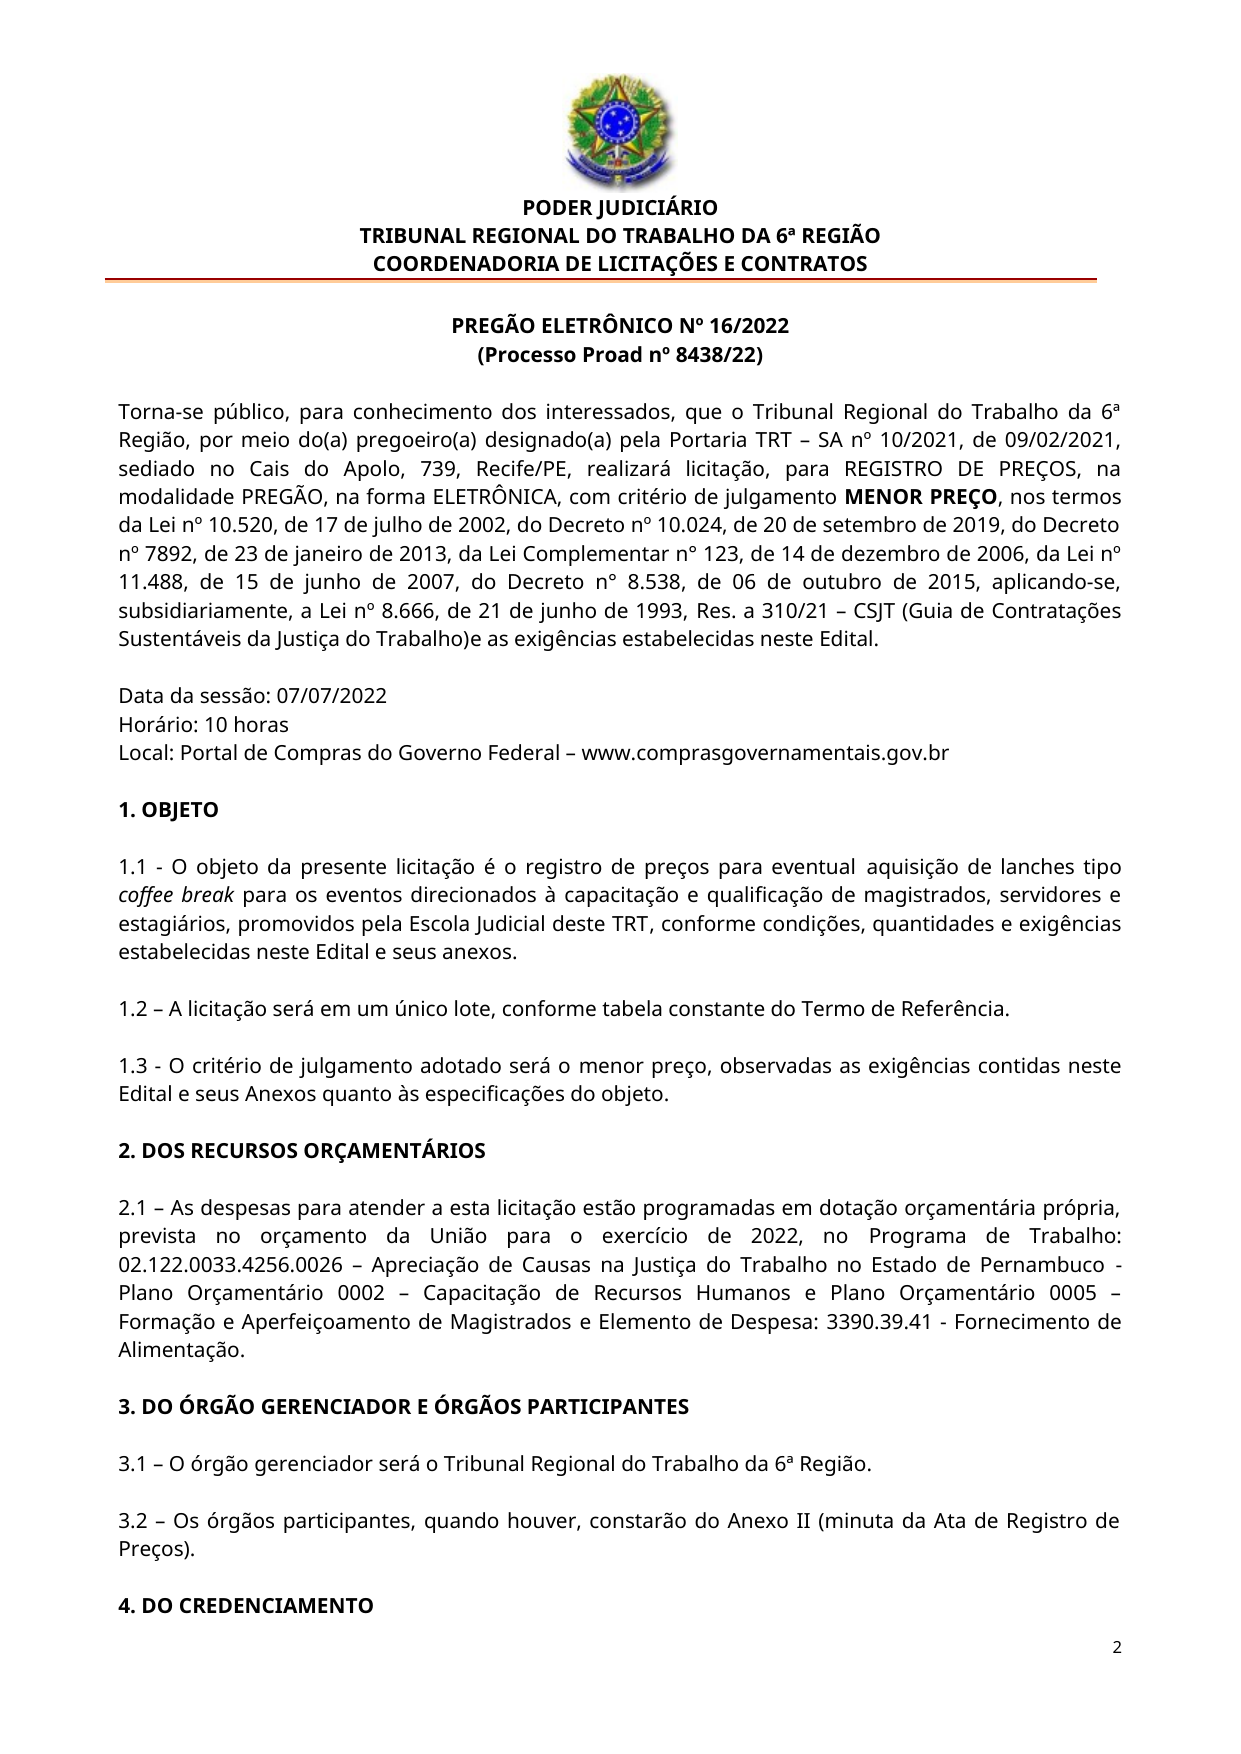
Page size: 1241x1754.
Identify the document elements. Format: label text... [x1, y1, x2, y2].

text 3.1 – O órgão gerenciador será o Tribunal Regional do Trabalho da 6ª Região. [118, 1449, 1122, 1477]
text 1. OBJETO [118, 795, 1122, 823]
text 1.3 - O critério de julgamento adotado será o menor preço, observadas as exigências contidas neste Edital e seus Anexos quanto às especificações do objeto. [118, 1051, 1122, 1108]
text PREGÃO ELETRÔNICO Nº 16/2022 [118, 312, 1122, 340]
text 4. DO CREDENCIAMENTO [118, 1591, 1122, 1620]
text COORDENADORIA DE LICITAÇÕES E CONTRATOS [118, 249, 1122, 278]
text 1.2 – A licitação será em um único lote, conforme tabela constante do Termo de Referência. [118, 994, 1122, 1022]
text 2.1 – As despesas para atender a esta licitação estão programadas em dotação orçamentária própria, prevista no orçamento da União para o exercício de 2022, no Programa de Trabalho: 02.122.0033.4256.0026 – Apreciação de Causas na Justiça do Trabalho no Estado de Pernambuco - Plano Orçamentário 0002 – Capacitação de Recursos Humanos e Plano Orçamentário 0005 – Formação e Aperfeiçoamento de Magistrados e Elemento de Despesa: 3390.39.41 - Fornecimento de Alimentação. [118, 1193, 1122, 1364]
text 3.2 – Os órgãos participantes, quando houver, constarão do Anexo II (minuta da Ata de Registro de Preços). [118, 1506, 1122, 1563]
text PODER JUDICIÁRIO [118, 193, 1122, 221]
text Local: Portal de Compras do Governo Federal – www.comprasgovernamentais.gov.br [118, 738, 1122, 767]
text 3. DO ÓRGÃO GERENCIADOR E ÓRGÃOS PARTICIPANTES [118, 1392, 1122, 1421]
text Torna-se público, para conhecimento dos interessados, que o Tribunal Regional do Trabalho da 6ª Região, por meio do(a) pregoeiro(a) designado(a) pela Portaria TRT – SA nº 10/2021, de 09/02/2021, sediado no Cais do Apolo, 739, Recife/PE, realizará licitação, para REGISTRO DE PREÇOS, na modalidade PREGÃO, na forma ELETRÔNICA, com critério de julgamento MENOR PREÇO, nos termos da Lei nº 10.520, de 17 de julho de 2002, do Decreto nº 10.024, de 20 de setembro de 2019, do Decreto nº 7892, de 23 de janeiro de 2013, da Lei Complementar n° 123, de 14 de dezembro de 2006, da Lei nº 11.488, de 15 de junho de 2007, do Decreto n° 8.538, de 06 de outubro de 2015, aplicando-se, subsidiariamente, a Lei nº 8.666, de 21 de junho de 1993, Res. a 310/21 – CSJT (Guia de Contratações Sustentáveis da Justiça do Trabalho)e as exigências estabelecidas neste Edital. [118, 397, 1122, 653]
text TRIBUNAL REGIONAL DO TRABALHO DA 6ª REGIÃO [118, 221, 1122, 249]
text 2. DOS RECURSOS ORÇAMENTÁRIOS [118, 1136, 1122, 1165]
text Horário: 10 horas [118, 710, 1122, 738]
text (Processo Proad nº 8438/22) [118, 340, 1122, 368]
text 1.1 - O objeto da presente licitação é o registro de preços para eventual aquisição de lanches tipo coffee break para os eventos direcionados à capacitação e qualificação de magistrados, servidores e estagiários, promovidos pela Escola Judicial deste TRT, conforme condições, quantidades e exigências estabelecidas neste Edital e seus anexos. [118, 852, 1122, 966]
text Data da sessão: 07/07/2022 [118, 681, 1122, 710]
